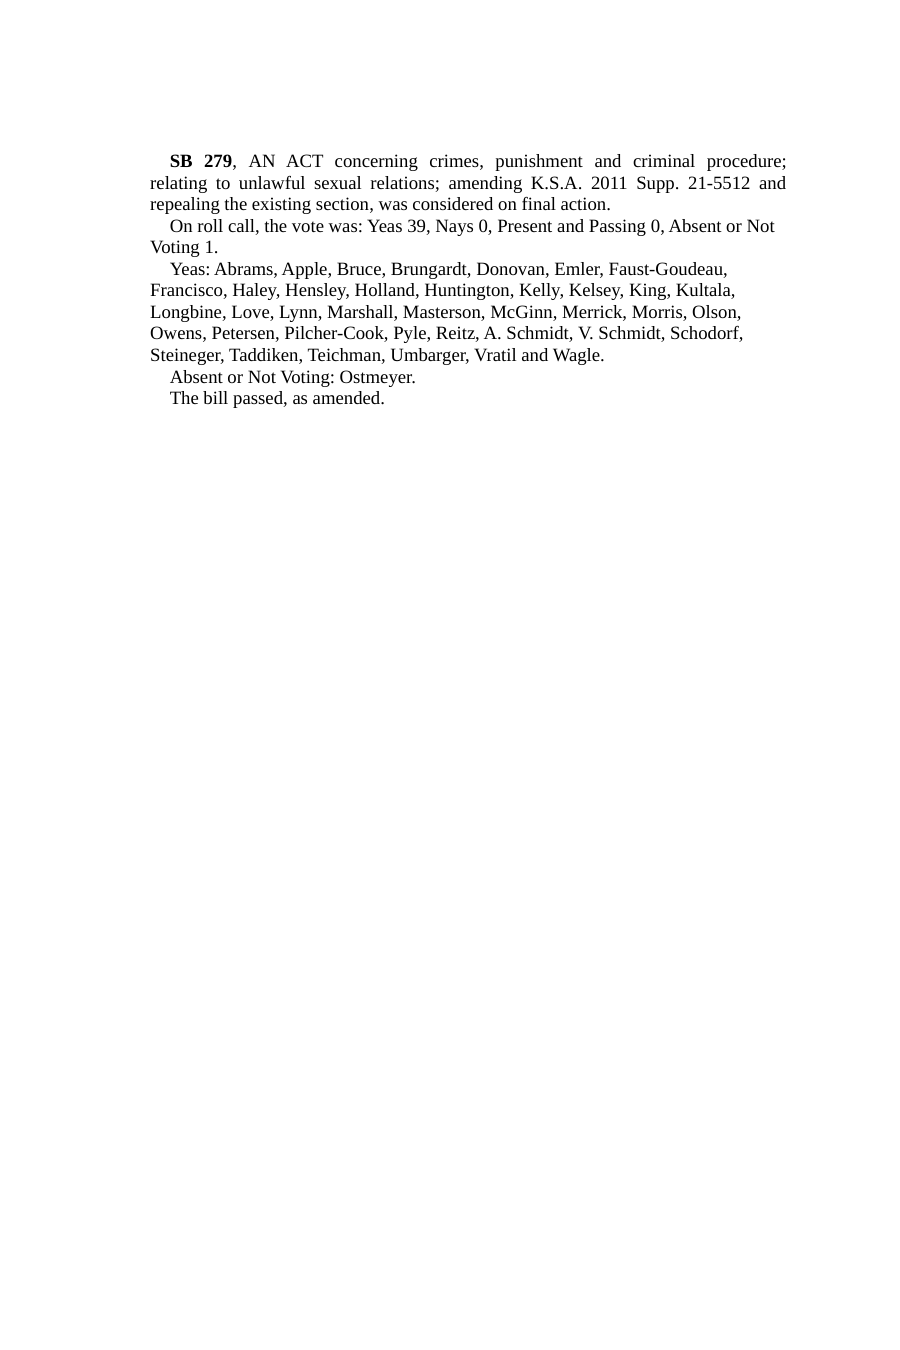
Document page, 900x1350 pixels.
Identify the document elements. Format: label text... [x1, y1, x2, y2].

text SB 279, AN ACT concerning crimes, punishment and criminal procedure; relating to unlawful sexual relations; amending K.S.A. 2011 Supp. 21-5512 and repealing the existing section, was considered on final action. [150, 150, 787, 215]
text Absent or Not Voting: Ostmeyer. [150, 366, 787, 387]
text The bill passed, as amended. [150, 387, 787, 409]
text On roll call, the vote was: Yeas 39, Nays 0, Present and Passing 0, Absent or Not Voting 1. [150, 215, 787, 258]
text Yeas: Abrams, Apple, Bruce, Brungardt, Donovan, Emler, Faust-Goudeau, Francisco, Haley, Hensley, Holland, Huntington, Kelly, Kelsey, King, Kultala, Longbine, Love, Lynn, Marshall, Masterson, McGinn, Merrick, Morris, Olson, Owens, Petersen, Pilcher-Cook, Pyle, Reitz, A. Schmidt, V. Schmidt, Schodorf, Steineger, Taddiken, Teichman, Umbarger, Vratil and Wagle. [150, 258, 787, 366]
